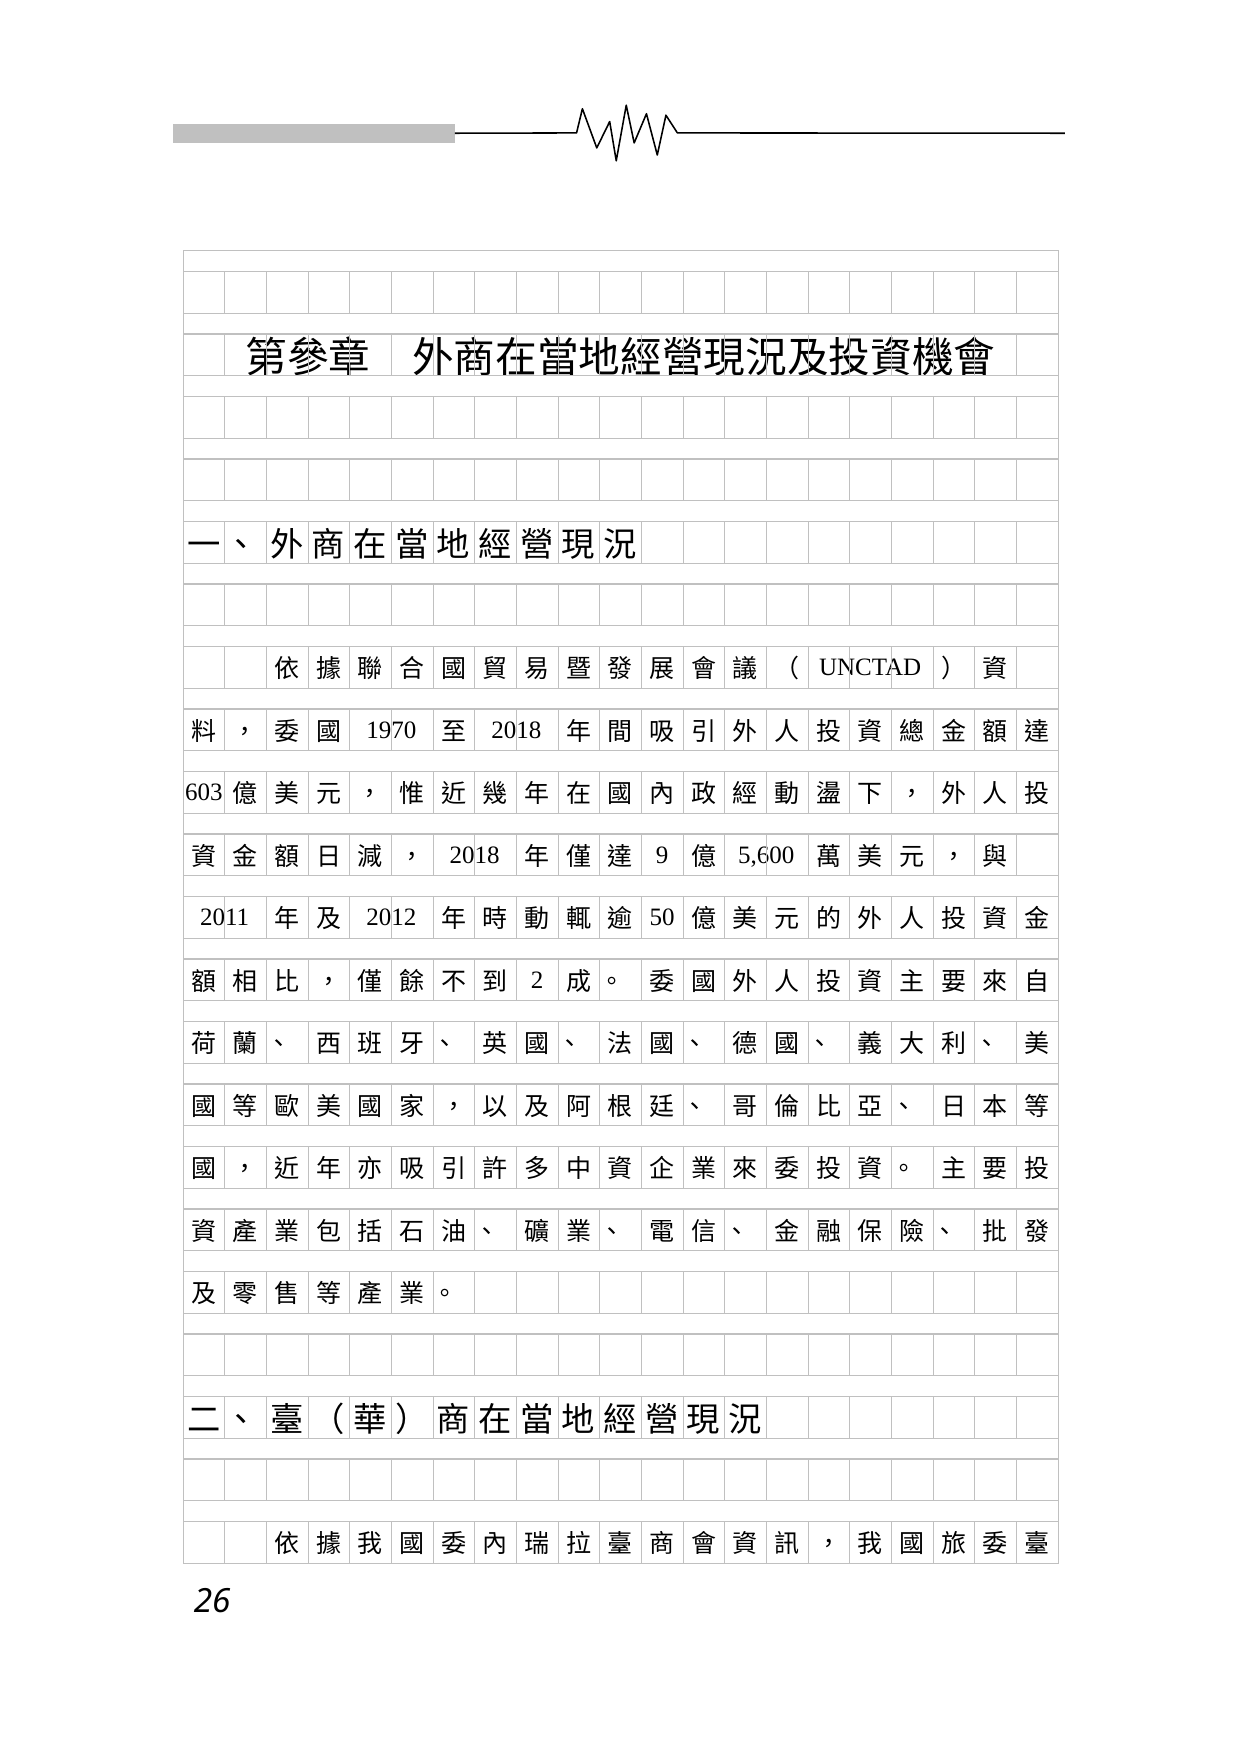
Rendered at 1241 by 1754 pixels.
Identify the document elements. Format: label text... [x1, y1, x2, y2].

text 一、外商在當地經營現況 [392, 522, 433, 563]
text 第參章 外商在當地經營現況及投資機會 [184, 335, 224, 375]
text 二、臺（華）商在當地經營現況 [725, 1397, 766, 1438]
text 二、臺（華）商在當地經營現況 [809, 1397, 849, 1438]
text 一、外商在當地經營現況 [600, 522, 641, 563]
text 二、臺（華）商在當地經營現況 [850, 1397, 891, 1438]
text 依據我國委內瑞拉臺商會資訊，我國旅委臺商約50家左右，總投資額估計約3,500萬美元，委國經濟繁榮時，我商投資數字較目前為多，委國動盪後，許多臺商或撤資轉往他國，或歇業改持觀望狀態，盼局勢穩定後再視情況加碼投資，爰投資金額有持續減少趨勢，另有許多我國道親家庭隱居委國各處，多未與臺商組織聯繫，實際數字應高於臺商會資訊。 [184, 1501, 1058, 1521]
text 二、臺（華）商在當地經營現況 [642, 1397, 683, 1438]
text 一、外商在當地經營現況 [267, 522, 308, 563]
text 第參章 外商在當地經營現況及投資機會 [892, 335, 933, 375]
text 第參章 外商在當地經營現況及投資機會 [1017, 335, 1058, 375]
text 一、外商在當地經營現況 [184, 501, 1058, 521]
text 依據聯合國貿易暨發展會議（UNCTAD）資料，委國1970至2018年間吸引外人投資總金額達603億美元，惟近幾年在國內政經動盪下，外人投資金額日減，2018年僅達9億5,600萬美元，與2011年及2012年時動輒逾50億美元的外人投資金額相比，僅餘不到2成。委國外人投資主要來自荷蘭、西班牙、英國、法國、德國、義大利、美國等歐美國家，以及阿根廷、哥倫比亞、日本等國，近年亦吸引許多中資企業來委投資。主要投資產業包括石油、礦業、電信、金融保險、批發及零售等產業。 [184, 626, 1058, 646]
text 一、外商在當地經營現況 [1017, 522, 1058, 563]
text 第參章 外商在當地經營現況及投資機會 [434, 335, 474, 375]
text 第參章 外商在當地經營現況及投資機會 [559, 335, 599, 375]
text 依據聯合國貿易暨發展會議（UNCTAD）資料，委國1970至2018年間吸引外人投資總金額達603億美元，惟近幾年在國內政經動盪下，外人投資金額日減，2018年僅達9億5,600萬美元，與2011年及2012年時動輒逾50億美元的外人投資金額相比，僅餘不到2成。委國外人投資主要來自荷蘭、西班牙、英國、法國、德國、義大利、美國等歐美國家，以及阿根廷、哥倫比亞、日本等國，近年亦吸引許多中資企業來委投資。主要投資產業包括石油、礦業、電信、金融保險、批發及零售等產業。 [184, 689, 1058, 708]
text 第參章 外商在當地經營現況及投資機會 [642, 335, 683, 375]
text 第參章 外商在當地經營現況及投資機會 [418, 351, 433, 375]
text 第參章 外商在當地經營現況及投資機會 [975, 335, 1016, 375]
text 一、外商在當地經營現況 [559, 522, 599, 563]
text 一、外商在當地經營現況 [725, 522, 766, 563]
text 二、臺（華）商在當地經營現況 [309, 1397, 349, 1438]
text 依據聯合國貿易暨發展會議（UNCTAD）資料，委國1970至2018年間吸引外人投資總金額達603億美元，惟近幾年在國內政經動盪下，外人投資金額日減，2018年僅達9億5,600萬美元，與2011年及2012年時動輒逾50億美元的外人投資金額相比，僅餘不到2成。委國外人投資主要來自荷蘭、西班牙、英國、法國、德國、義大利、美國等歐美國家，以及阿根廷、哥倫比亞、日本等國，近年亦吸引許多中資企業來委投資。主要投資產業包括石油、礦業、電信、金融保險、批發及零售等產業。 [184, 876, 1058, 896]
text 一、外商在當地經營現況 [684, 522, 724, 563]
text 一、外商在當地經營現況 [767, 522, 808, 563]
text 第參章 外商在當地經營現況及投資機會 [309, 335, 349, 375]
text 二、臺（華）商在當地經營現況 [225, 1397, 266, 1438]
text 第參章 外商在當地經營現況及投資機會 [392, 335, 433, 375]
text 一、外商在當地經營現況 [184, 522, 224, 563]
text 第參章 外商在當地經營現況及投資機會 [809, 335, 849, 375]
text 依據聯合國貿易暨發展會議（UNCTAD）資料，委國1970至2018年間吸引外人投資總金額達603億美元，惟近幾年在國內政經動盪下，外人投資金額日減，2018年僅達9億5,600萬美元，與2011年及2012年時動輒逾50億美元的外人投資金額相比，僅餘不到2成。委國外人投資主要來自荷蘭、西班牙、英國、法國、德國、義大利、美國等歐美國家，以及阿根廷、哥倫比亞、日本等國，近年亦吸引許多中資企業來委投資。主要投資產業包括石油、礦業、電信、金融保險、批發及零售等產業。 [184, 1064, 1058, 1083]
text 依據聯合國貿易暨發展會議（UNCTAD）資料，委國1970至2018年間吸引外人投資總金額達603億美元，惟近幾年在國內政經動盪下，外人投資金額日減，2018年僅達9億5,600萬美元，與2011年及2012年時動輒逾50億美元的外人投資金額相比，僅餘不到2成。委國外人投資主要來自荷蘭、西班牙、英國、法國、德國、義大利、美國等歐美國家，以及阿根廷、哥倫比亞、日本等國，近年亦吸引許多中資企業來委投資。主要投資產業包括石油、礦業、電信、金融保險、批發及零售等產業。 [184, 814, 1058, 833]
text 一、外商在當地經營現況 [642, 522, 683, 563]
text 一、外商在當地經營現況 [809, 522, 849, 563]
text 依據聯合國貿易暨發展會議（UNCTAD）資料，委國1970至2018年間吸引外人投資總金額達603億美元，惟近幾年在國內政經動盪下，外人投資金額日減，2018年僅達9億5,600萬美元，與2011年及2012年時動輒逾50億美元的外人投資金額相比，僅餘不到2成。委國外人投資主要來自荷蘭、西班牙、英國、法國、德國、義大利、美國等歐美國家，以及阿根廷、哥倫比亞、日本等國，近年亦吸引許多中資企業來委投資。主要投資產業包括石油、礦業、電信、金融保險、批發及零售等產業。 [184, 1189, 1058, 1208]
text 一、外商在當地經營現況 [892, 522, 933, 563]
text 二、臺（華）商在當地經營現況 [517, 1397, 558, 1438]
text 二、臺（華）商在當地經營現況 [1017, 1397, 1058, 1438]
text 一、外商在當地經營現況 [850, 522, 891, 563]
text 二、臺（華）商在當地經營現況 [184, 1376, 1058, 1396]
text 二、臺（華）商在當地經營現況 [392, 1397, 433, 1438]
text 二、臺（華）商在當地經營現況 [559, 1397, 599, 1438]
text 二、臺（華）商在當地經營現況 [434, 1397, 474, 1438]
text 依據聯合國貿易暨發展會議（UNCTAD）資料，委國1970至2018年間吸引外人投資總金額達603億美元，惟近幾年在國內政經動盪下，外人投資金額日減，2018年僅達9億5,600萬美元，與2011年及2012年時動輒逾50億美元的外人投資金額相比，僅餘不到2成。委國外人投資主要來自荷蘭、西班牙、英國、法國、德國、義大利、美國等歐美國家，以及阿根廷、哥倫比亞、日本等國，近年亦吸引許多中資企業來委投資。主要投資產業包括石油、礦業、電信、金融保險、批發及零售等產業。 [184, 751, 1058, 771]
text 第參章 外商在當地經營現況及投資機會 [767, 335, 808, 375]
text 一、外商在當地經營現況 [934, 522, 974, 563]
text 第參章 外商在當地經營現況及投資機會 [184, 314, 1058, 333]
text 二、臺（華）商在當地經營現況 [350, 1397, 391, 1438]
text 依據聯合國貿易暨發展會議（UNCTAD）資料，委國1970至2018年間吸引外人投資總金額達603億美元，惟近幾年在國內政經動盪下，外人投資金額日減，2018年僅達9億5,600萬美元，與2011年及2012年時動輒逾50億美元的外人投資金額相比，僅餘不到2成。委國外人投資主要來自荷蘭、西班牙、英國、法國、德國、義大利、美國等歐美國家，以及阿根廷、哥倫比亞、日本等國，近年亦吸引許多中資企業來委投資。主要投資產業包括石油、礦業、電信、金融保險、批發及零售等產業。 [184, 939, 1058, 958]
text 二、臺（華）商在當地經營現況 [184, 1397, 224, 1438]
text 一、外商在當地經營現況 [225, 522, 266, 563]
text 一、外商在當地經營現況 [309, 522, 349, 563]
text 依據聯合國貿易暨發展會議（UNCTAD）資料，委國1970至2018年間吸引外人投資總金額達603億美元，惟近幾年在國內政經動盪下，外人投資金額日減，2018年僅達9億5,600萬美元，與2011年及2012年時動輒逾50億美元的外人投資金額相比，僅餘不到2成。委國外人投資主要來自荷蘭、西班牙、英國、法國、德國、義大利、美國等歐美國家，以及阿根廷、哥倫比亞、日本等國，近年亦吸引許多中資企業來委投資。主要投資產業包括石油、礦業、電信、金融保險、批發及零售等產業。 [184, 1001, 1058, 1021]
text 一、外商在當地經營現況 [350, 522, 391, 563]
text 一、外商在當地經營現況 [517, 522, 558, 563]
text 二、臺（華）商在當地經營現況 [975, 1397, 1016, 1438]
text 二、臺（華）商在當地經營現況 [267, 1397, 308, 1438]
text 二、臺（華）商在當地經營現況 [767, 1397, 808, 1438]
text 第參章 外商在當地經營現況及投資機會 [475, 335, 516, 375]
text 依據聯合國貿易暨發展會議（UNCTAD）資料，委國1970至2018年間吸引外人投資總金額達603億美元，惟近幾年在國內政經動盪下，外人投資金額日減，2018年僅達9億5,600萬美元，與2011年及2012年時動輒逾50億美元的外人投資金額相比，僅餘不到2成。委國外人投資主要來自荷蘭、西班牙、英國、法國、德國、義大利、美國等歐美國家，以及阿根廷、哥倫比亞、日本等國，近年亦吸引許多中資企業來委投資。主要投資產業包括石油、礦業、電信、金融保險、批發及零售等產業。 [184, 1126, 1058, 1146]
text 依據聯合國貿易暨發展會議（UNCTAD）資料，委國1970至2018年間吸引外人投資總金額達603億美元，惟近幾年在國內政經動盪下，外人投資金額日減，2018年僅達9億5,600萬美元，與2011年及2012年時動輒逾50億美元的外人投資金額相比，僅餘不到2成。委國外人投資主要來自荷蘭、西班牙、英國、法國、德國、義大利、美國等歐美國家，以及阿根廷、哥倫比亞、日本等國，近年亦吸引許多中資企業來委投資。主要投資產業包括石油、礦業、電信、金融保險、批發及零售等產業。 [184, 1251, 1058, 1271]
text 第參章 外商在當地經營現況及投資機會 [600, 335, 641, 375]
text 第參章 外商在當地經營現況及投資機會 [850, 335, 891, 375]
text 二、臺（華）商在當地經營現況 [684, 1397, 724, 1438]
text 第參章 外商在當地經營現況及投資機會 [350, 335, 391, 375]
text 第參章 外商在當地經營現況及投資機會 [934, 335, 974, 375]
text 第參章 外商在當地經營現況及投資機會 [517, 335, 558, 375]
text 二、臺（華）商在當地經營現況 [600, 1397, 641, 1438]
text 第參章 外商在當地經營現況及投資機會 [225, 335, 266, 375]
text 二、臺（華）商在當地經營現況 [892, 1397, 933, 1438]
text 二、臺（華）商在當地經營現況 [475, 1397, 516, 1438]
text 一、外商在當地經營現況 [975, 522, 1016, 563]
text 一、外商在當地經營現況 [434, 522, 474, 563]
text 第參章 外商在當地經營現況及投資機會 [725, 335, 766, 375]
text 一、外商在當地經營現況 [475, 522, 516, 563]
text 第參章 外商在當地經營現況及投資機會 [684, 335, 724, 375]
text 二、臺（華）商在當地經營現況 [934, 1397, 974, 1438]
text 第參章 外商在當地經營現況及投資機會 [267, 335, 308, 375]
